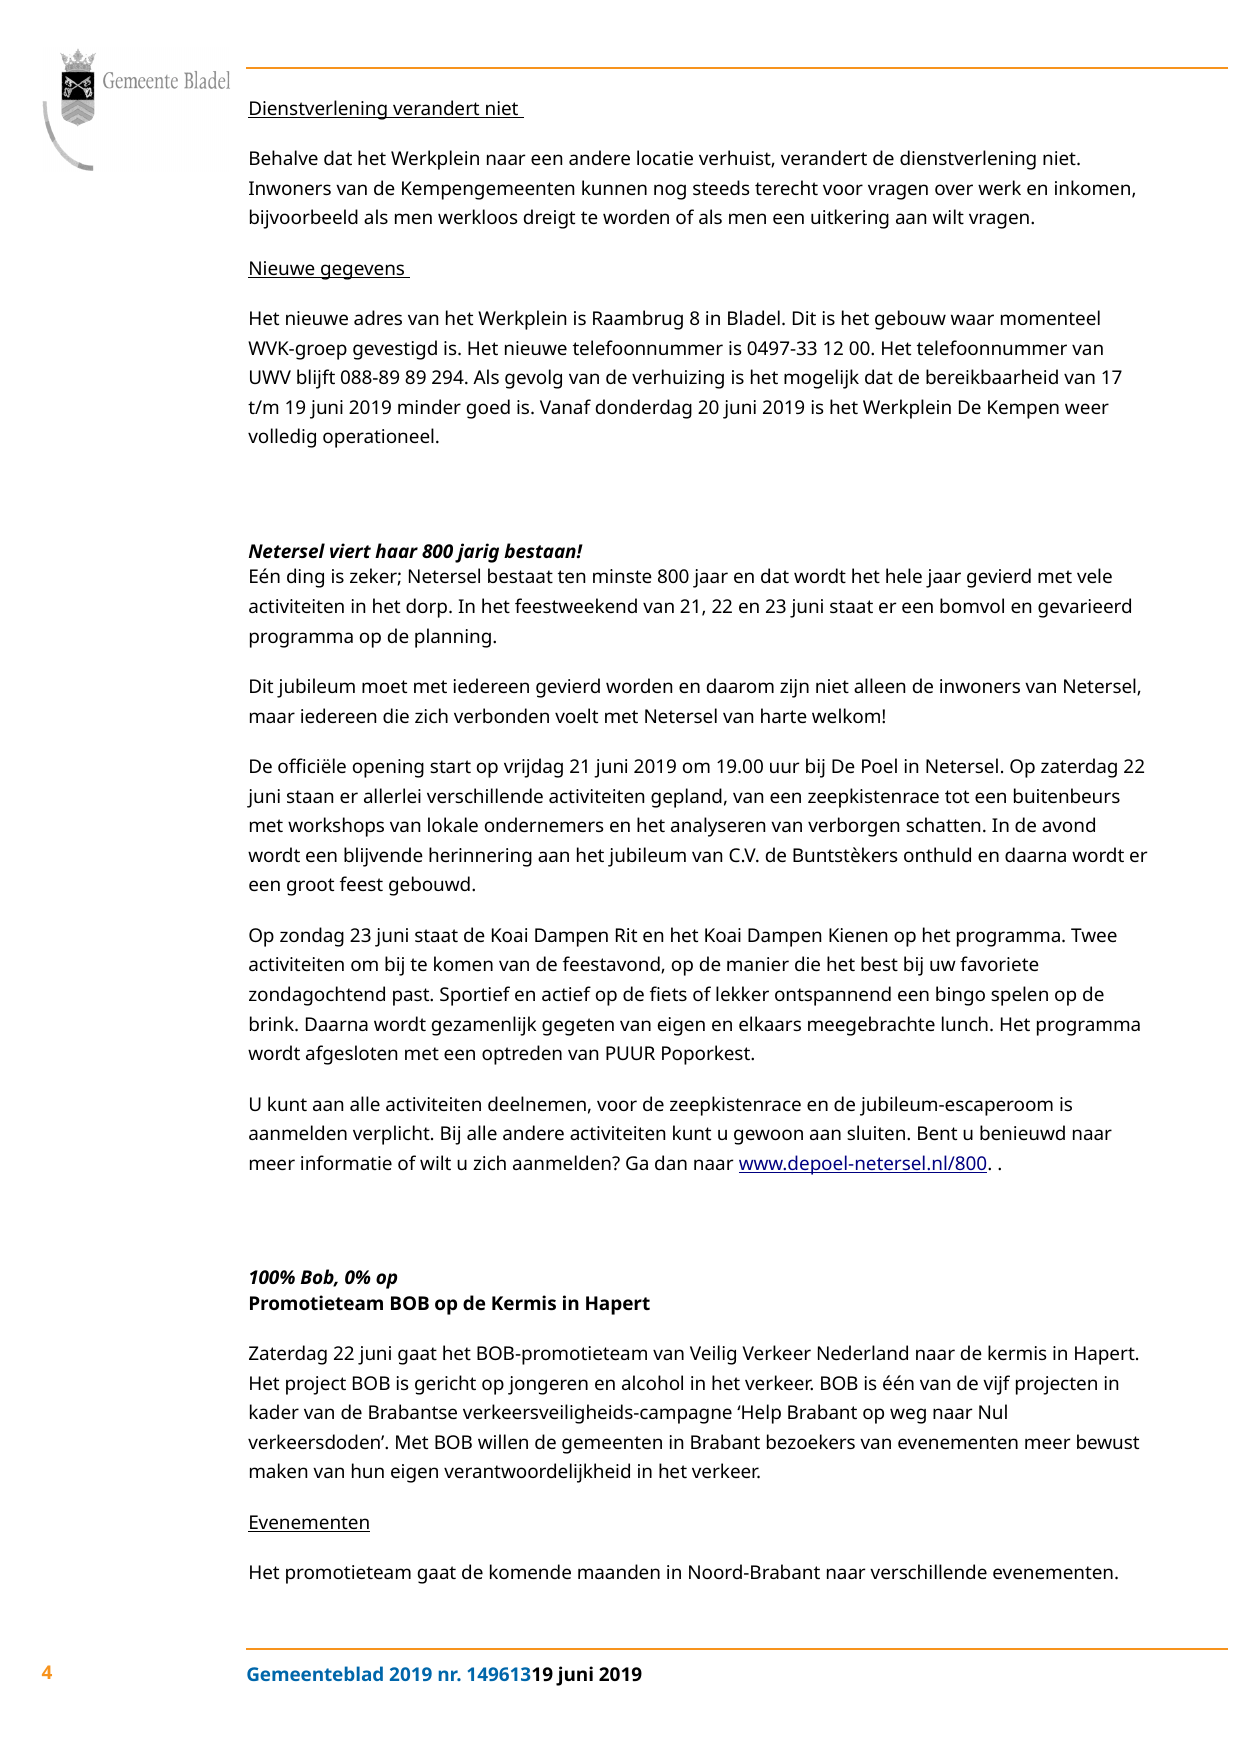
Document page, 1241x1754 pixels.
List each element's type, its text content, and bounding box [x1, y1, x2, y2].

text Het nieuwe adres van het Werkplein is Raambrug 8 in Bladel. Dit is het gebouw waar momenteel WVK-groep gevestigd is. Het nieuwe telefoonnummer is 0497-33 12 00. Het telefoonnummer van UWV blijft 088-89 89 294. Als gevolg van de verhuizing is het mogelijk dat de bereikbaarheid van 17 t/m 19 juni 2019 minder goed is. Vanaf donderdag 20 juni 2019 is het Werkplein De Kempen weer volledig operationeel. [248, 305, 1152, 449]
picture [41, 47, 231, 172]
text De officiële opening start op vrijdag 21 juni 2019 om 19.00 uur bij De Poel in Netersel. Op zaterdag 22 juni staan er allerlei verschillende activiteiten gepland, van een zeepkistenrace tot een buitenbeurs met workshops van lokale ondernemers en het analyseren van verborgen schatten. In de avond wordt een blijvende herinnering aan het jubileum van C.V. de Buntstèkers onthuld en daarna wordt er een groot feest gebouwd. [248, 753, 1152, 897]
text Behalve dat het Werkplein naar een andere locatie verhuist, verandert de dienstverlening niet. Inwoners van de Kempengemeenten kunnen nog steeds terecht voor vragen over werk en inkomen, bijvoorbeeld als men werkloos dreigt te worden of als men een uitkering aan wilt vragen. [248, 145, 1152, 230]
text Het promotieteam gaat de komende maanden in Noord-Brabant naar verschillende evenementen. [248, 1559, 1152, 1585]
text Dienstverlening verandert niet [248, 95, 1152, 121]
text Netersel viert haar 800 jarig bestaan! [248, 538, 1152, 564]
text Zaterdag 22 juni gaat het BOB-promotieteam van Veilig Verkeer Nederland naar de kermis in Hapert. Het project BOB is gericht op jongeren en alcohol in het verkeer. BOB is één van de vijf projecten in kader van de Brabantse verkeersveiligheids-campagne ‘Help Brabant op weg naar Nul verkeersdoden’. Met BOB willen de gemeenten in Brabant bezoekers van evenementen meer bewust maken van hun eigen verantwoordelijkheid in het verkeer. [248, 1340, 1152, 1484]
text Promotieteam BOB op de Kermis in Hapert [248, 1290, 1152, 1316]
text Evenementen [248, 1509, 1152, 1535]
text Op zondag 23 juni staat de Koai Dampen Rit en het Koai Dampen Kienen op het programma. Twee activiteiten om bij te komen van de feestavond, op de manier die het best bij uw favoriete zondagochtend past. Sportief en actief op de fiets of lekker ontspannend een bingo spelen op de brink. Daarna wordt gezamenlijk gegeten van eigen en elkaars meegebrachte lunch. Het programma wordt afgesloten met een optreden van PUUR Poporkest. [248, 922, 1152, 1066]
text Eén ding is zeker; Netersel bestaat ten minste 800 jaar en dat wordt het hele jaar gevierd met vele activiteiten in het dorp. In het feestweekend van 21, 22 en 23 juni staat er een bomvol en gevarieerd programma op de planning. [248, 564, 1152, 648]
text U kunt aan alle activiteiten deelnemen, voor de zeepkistenrace en de jubileum-escaperoom is aanmelden verplicht. Bij alle andere activiteiten kunt u gewoon aan sluiten. Bent u benieuwd naar meer informatie of wilt u zich aanmelden? Ga dan naar www.depoel-netersel.nl/800. . [248, 1091, 1152, 1176]
text Nieuwe gegevens [248, 255, 1152, 281]
text 100% Bob, 0% op [248, 1264, 1152, 1290]
text Dit jubileum moet met iedereen gevierd worden en daarom zijn niet alleen de inwoners van Netersel, maar iedereen die zich verbonden voelt met Netersel van harte welkom! [248, 673, 1152, 728]
